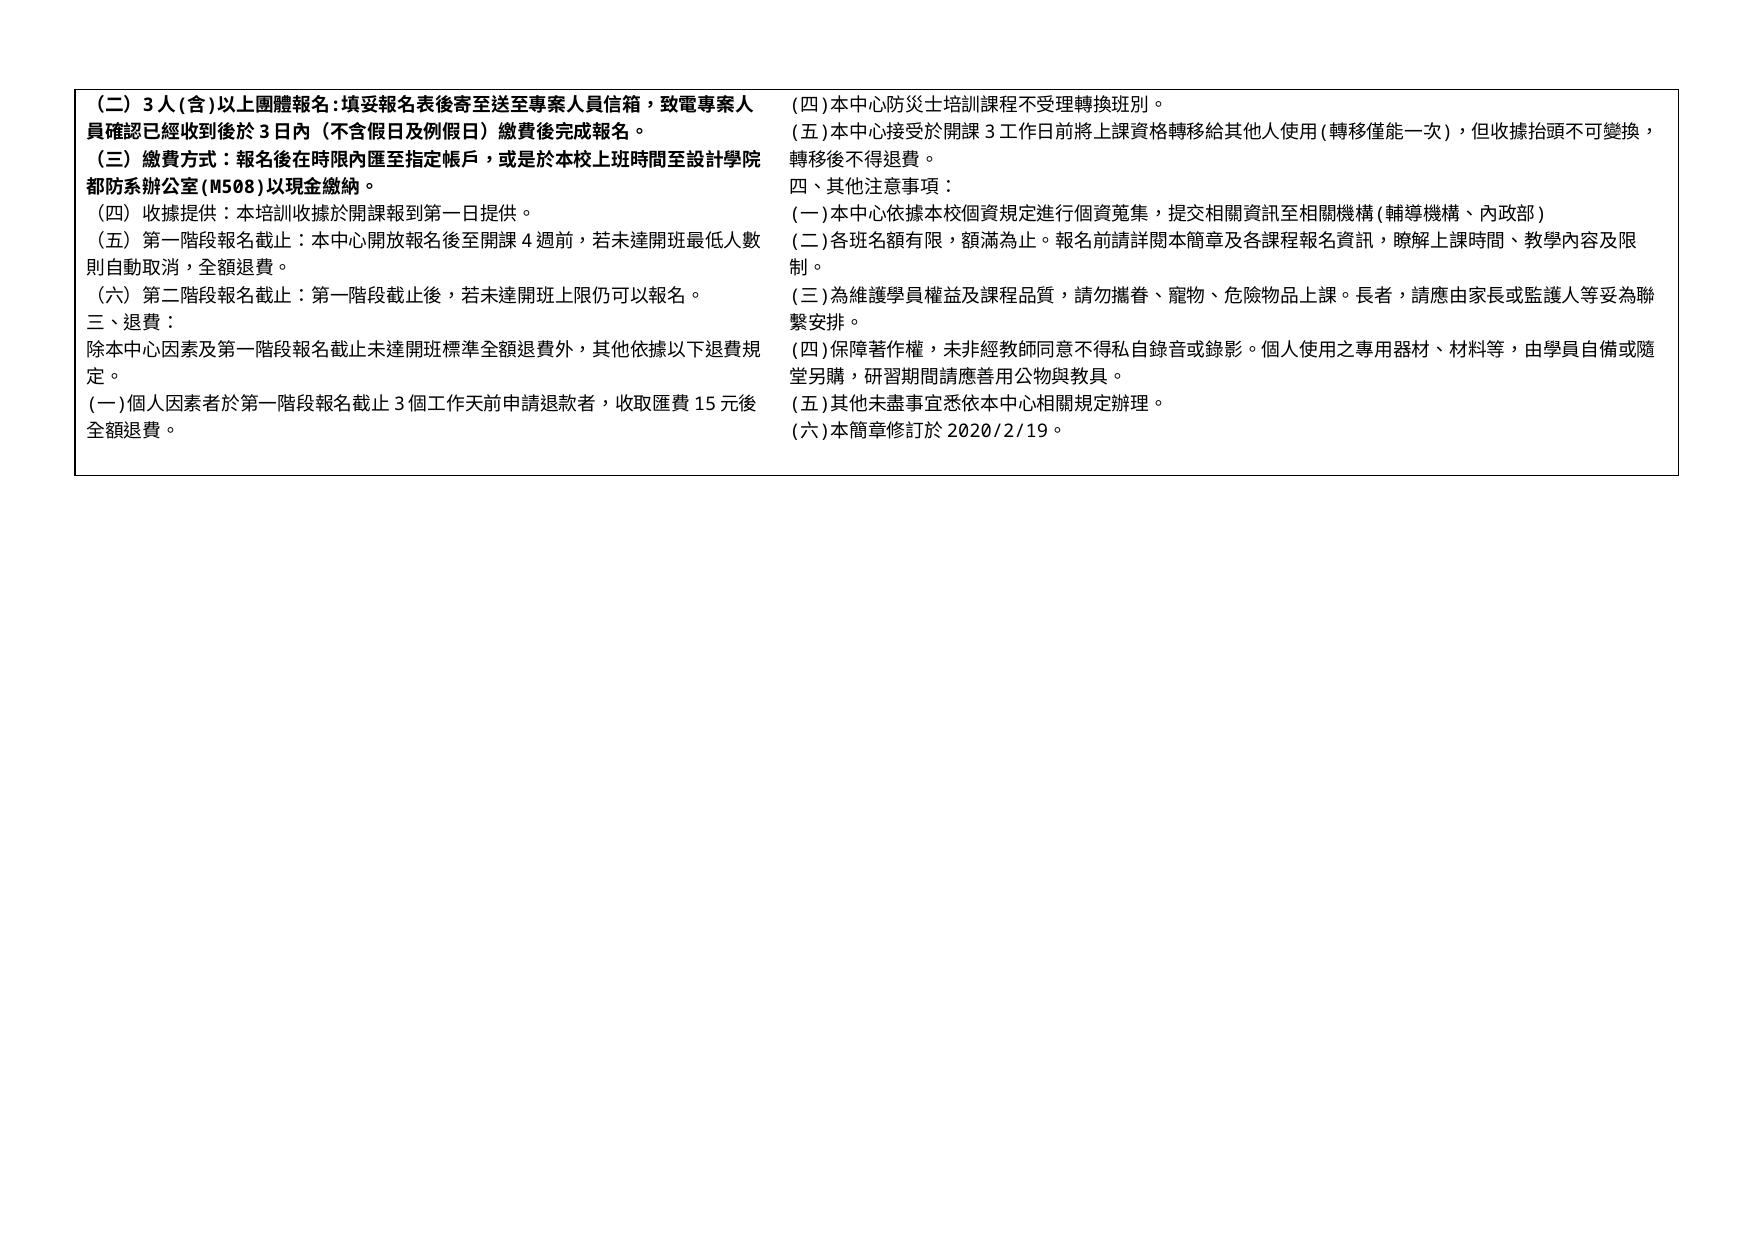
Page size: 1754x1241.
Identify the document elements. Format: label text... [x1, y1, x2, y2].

table_cell (二)上述第一項退費規定外，報名者兵役點召、三等親內喪事或傷病住院等事由得於課程開始日前檢附相關證明文件申請，收取匯費15元後全額退費。 (三)其他個人因素退費依課程開始日前時程： ●3週前申請退費，退還百分之七十費用 ●2週前申請退費，退還百分之五十費用 ●1週前申請退費，退還百分之三十費用 ●開始日前-1週內，退還400元製作工本費，並另扣15元匯費。 ●非於退費期間不受理退費申請，亦不得保留至下期訓練課程。 (四)本中心防災士培訓課程不受理轉換班別。 (五)本中心接受於開課3工作日前將上課資格轉移給其他人使用(轉移僅能一次)，但收據抬頭不可變換，轉移後不得退費。 四、其他注意事項： (一)本中心依據本校個資規定進行個資蒐集，提交相關資訊至相關機構(輔導機構、內政部) (二)各班名額有限，額滿為止。報名前請詳閱本簡章及各課程報名資訊，瞭解上課時間、教學內容及限制。 (三)為維護學員權益及課程品質，請勿攜眷、寵物、危險物品上課。長者，請應由家長或監護人等妥為聯繫安排。 (四)保障著作權，未非經教師同意不得私自錄音或錄影。個人使用之專用器材、材料等，由學員自備或隨堂另購，研習期間請應善用公物與教具。 (五)其他未盡事宜悉依本中心相關規定辦理。 (六)本簡章修訂於2020/2/19。 [778, 90, 1678, 474]
